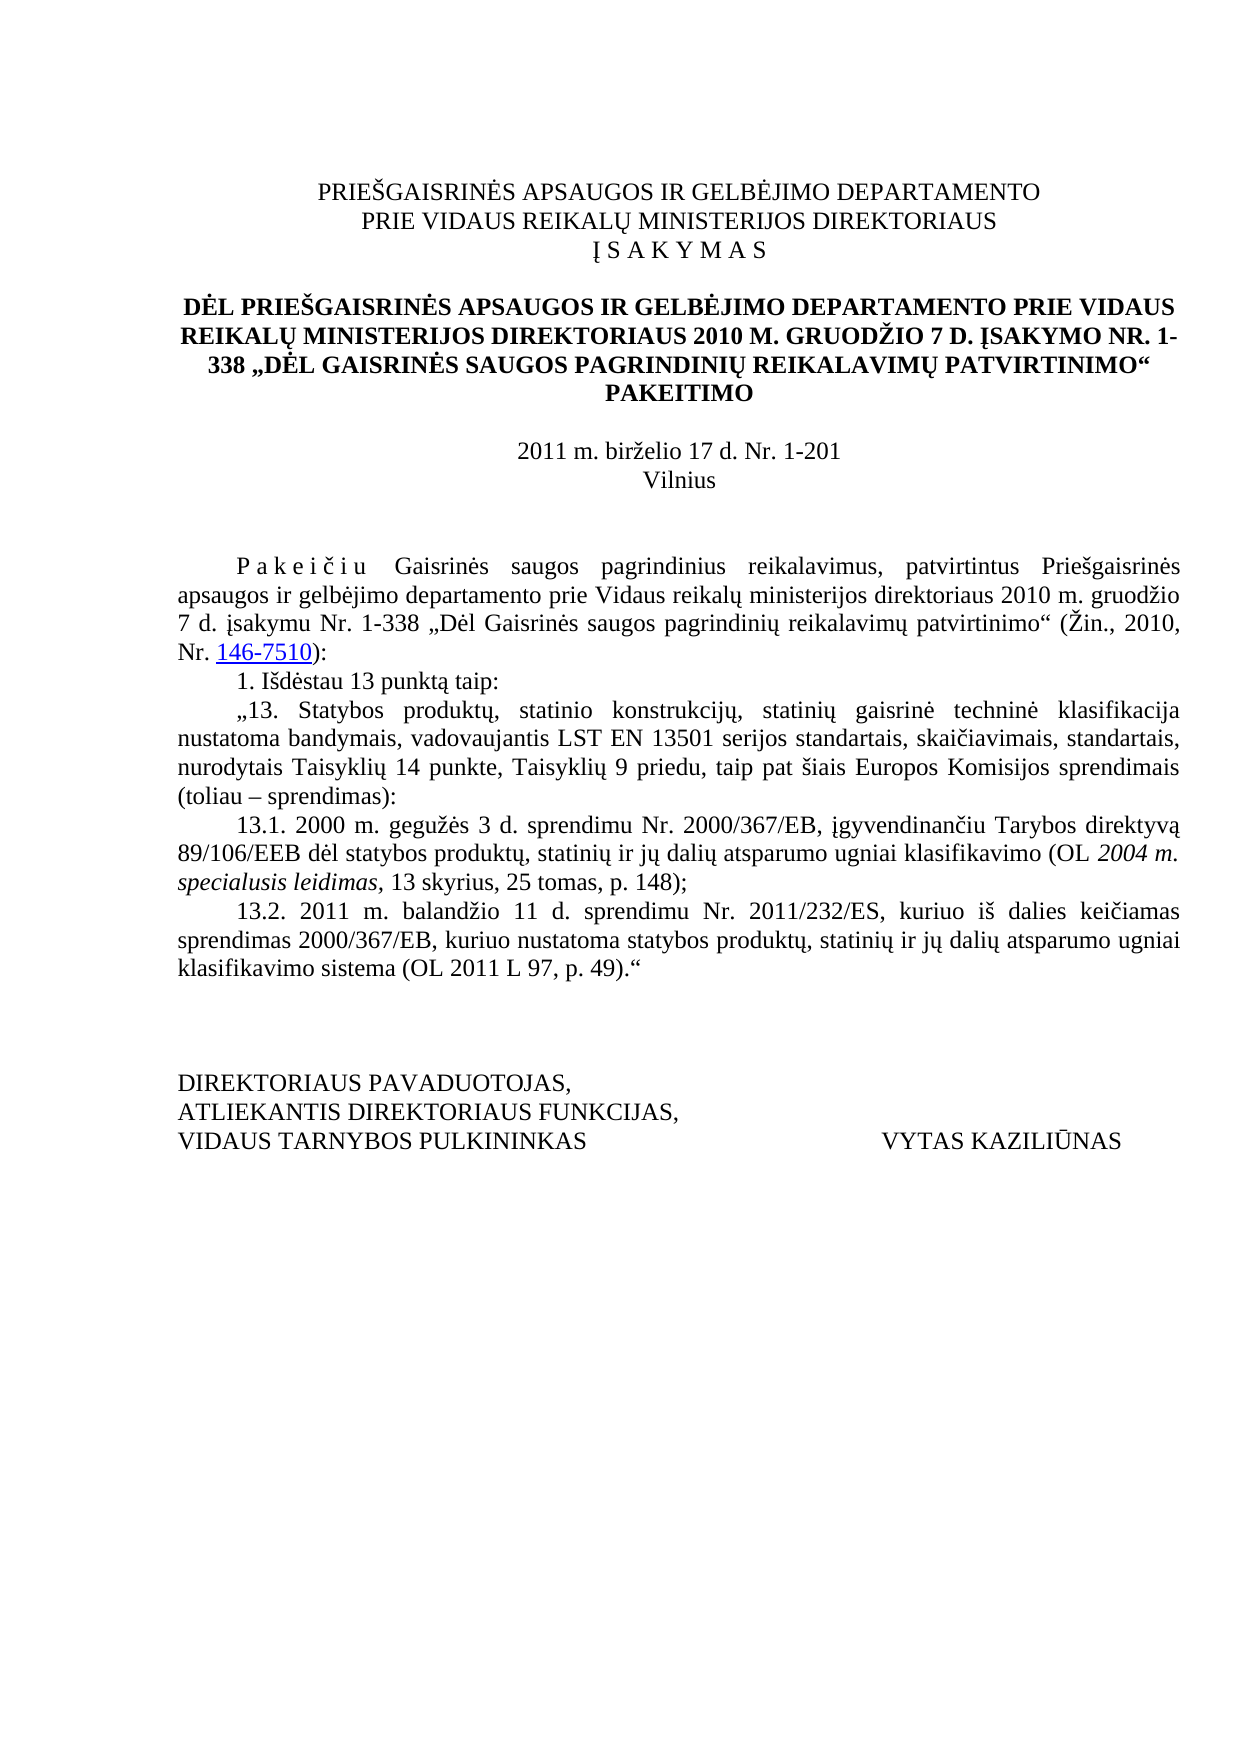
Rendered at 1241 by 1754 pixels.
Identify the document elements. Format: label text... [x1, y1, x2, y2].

text PRIEŠGAISRINĖS APSAUGOS IR GELBĖJIMO DEPARTAMENTO [177, 177, 1181, 206]
text 2011 m. birželio 17 d. Nr. 1-201 [177, 436, 1181, 465]
text 13.2. 2011 m. balandžio 11 d. sprendimu Nr. 2011/232/ES, kuriuo iš dalies keičiamas sprendimas 2000/367/EB, kuriuo nustatoma statybos produktų, statinių ir jų dalių atsparumo ugniai klasifikavimo sistema (OL 2011 L 97, p. 49).“ [177, 896, 1181, 982]
text ĮSAKYMAS [177, 235, 1181, 263]
text „13. Statybos produktų, statinio konstrukcijų, statinių gaisrinė techninė klasifikacija nustatoma bandymais, vadovaujantis LST EN 13501 serijos standartais, skaičiavimais, standartais, nurodytais Taisyklių 14 punkte, Taisyklių 9 priedu, taip pat šiais Europos Komisijos sprendimais (toliau – sprendimas): [177, 695, 1181, 810]
text PRIE VIDAUS REIKALŲ MINISTERIJOS DIREKTORIAUS [177, 206, 1181, 235]
text Direktoriaus pavaduotojas, [177, 1068, 1181, 1097]
text DĖL PRIEŠGAISRINĖS APSAUGOS IR GELBĖJIMO DEPARTAMENTO PRIE VIDAUS REIKALŲ MINISTERIJOS DIREKTORIAUS 2010 M. GRUODŽIO 7 D. ĮSAKYMO NR. 1-338 „DĖL GAISRINĖS SAUGOS PAGRINDINIŲ REIKALAVIMŲ PATVIRTINIMO“ PAKEITIMO [177, 292, 1181, 407]
text Vilnius [177, 465, 1181, 493]
text 13.1. 2000 m. gegužės 3 d. sprendimu Nr. 2000/367/EB, įgyvendinančiu Tarybos direktyvą 89/106/EEB dėl statybos produktų, statinių ir jų dalių atsparumo ugniai klasifikavimo (OL 2004 m. specialusis leidimas, 13 skyrius, 25 tomas, p. 148); [177, 810, 1181, 896]
text Pakeičiu Gaisrinės saugos pagrindinius reikalavimus, patvirtintus Priešgaisrinės apsaugos ir gelbėjimo departamento prie Vidaus reikalų ministerijos direktoriaus 2010 m. gruodžio 7 d. įsakymu Nr. 1-338 „Dėl Gaisrinės saugos pagrindinių reikalavimų patvirtinimo“ (Žin., 2010, Nr. 146-7510): [177, 551, 1181, 666]
text 1. Išdėstau 13 punktą taip: [177, 666, 1181, 695]
text atliekantis direktoriaus funkcijas, [177, 1097, 1181, 1126]
text vidaus tarnybos pulkininkas Vytas Kaziliūnas [177, 1126, 1181, 1155]
